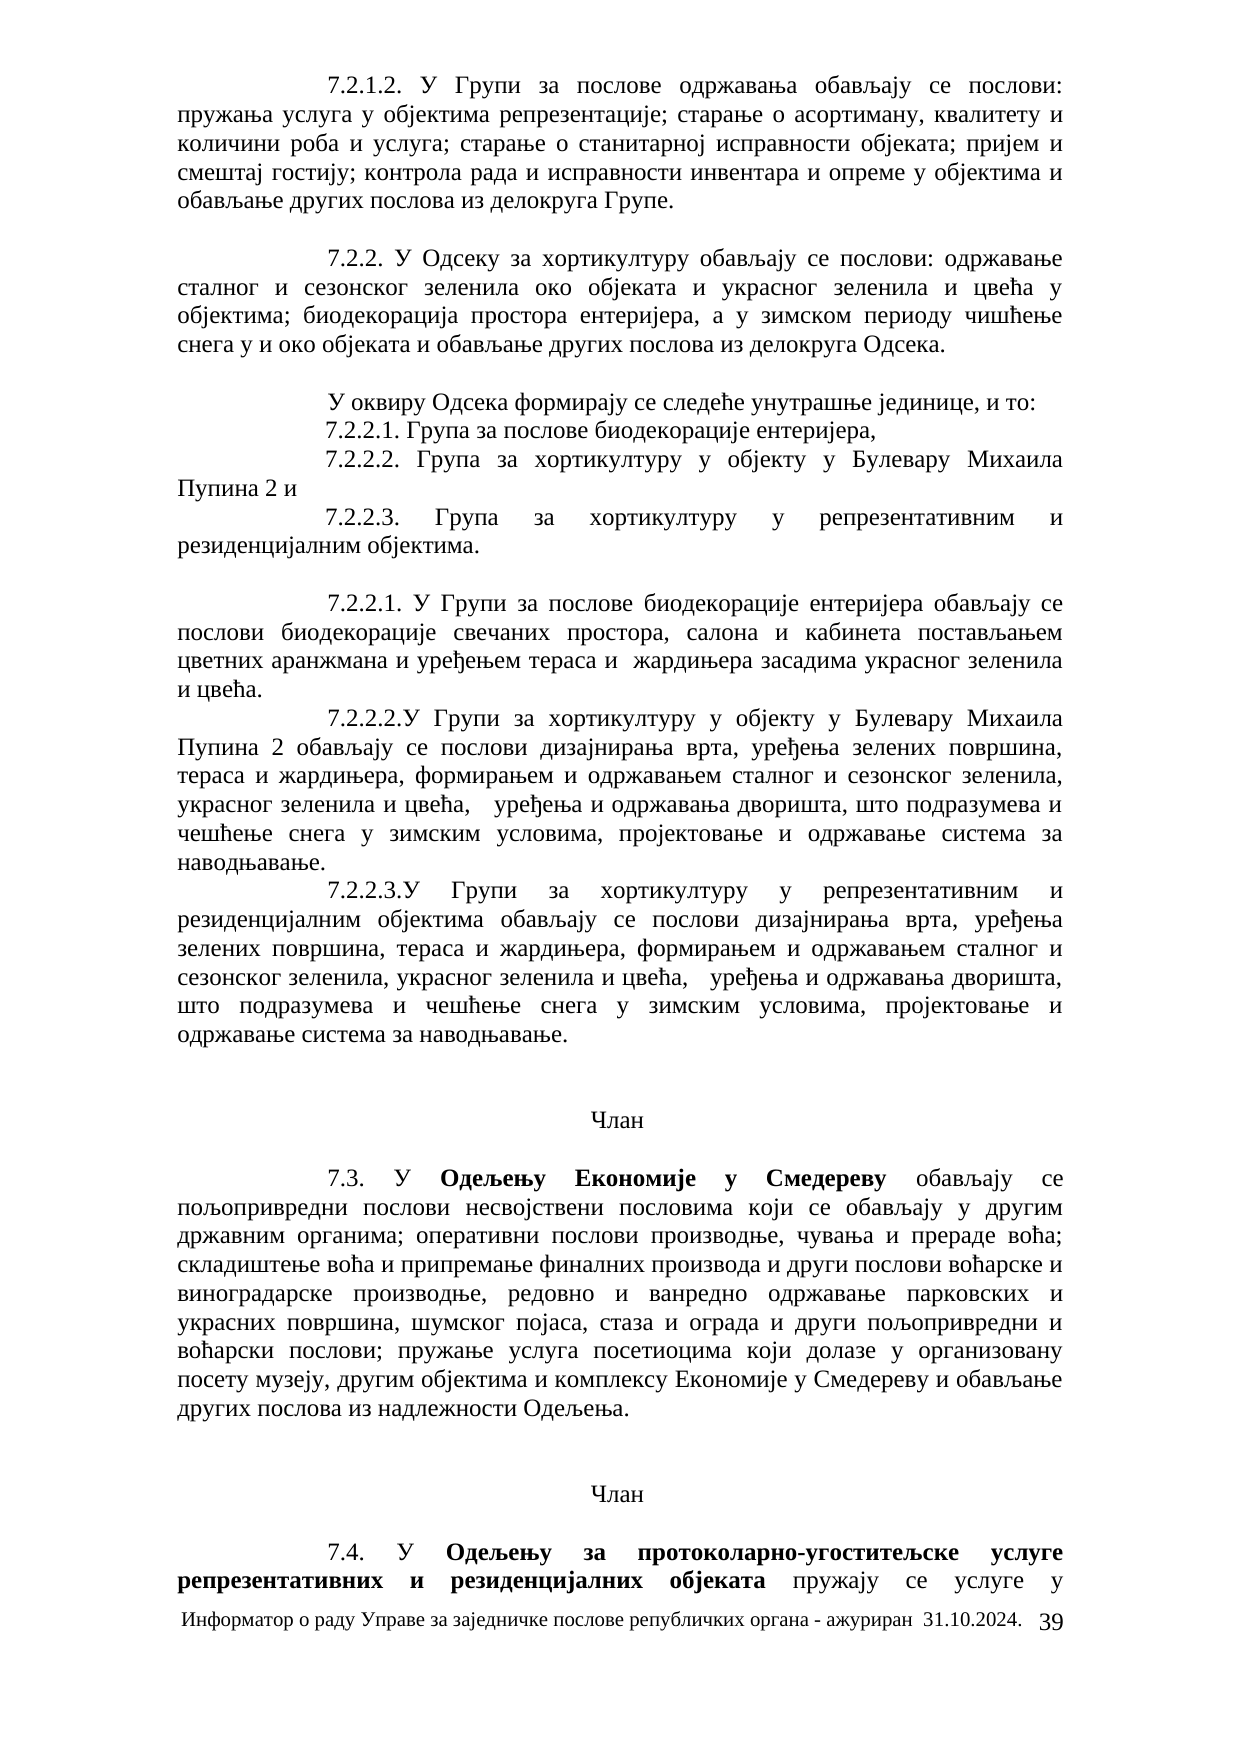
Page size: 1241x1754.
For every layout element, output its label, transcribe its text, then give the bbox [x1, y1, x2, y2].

text 7.3. У Одељењу Економије у Смедереву обављају се пољопривредни послови несвојствени пословима који се обављају у другим државним органима; оперативни послови производње, чувања и прераде воћа; складиштење воћа и припремање финалних производа и други послови воћарске и виноградарске производње, редовно и ванредно одржавање парковских и украсних површина, шумског појаса, стаза и ограда и други пољопривредни и воћарски послови; пружање услуга посетиоцима који долазе у организовану посету музеју, другим објектима и комплексу Економије у Смедереву и обављање других послова из надлежности Одељења. [177, 1163, 1063, 1422]
text У оквиру Одсека формирају се следеће унутрашње јединице, и то: [177, 387, 1063, 416]
text 7.2.2.3.У Групи за хортикултуру у репрезентативним и резиденцијалним објектима обављају се послови дизајнирања врта, уређења зелених површина, тераса и жардињера, формирањем и одржавањем сталног и сезонског зеленила, украсног зеленила и цвећа, уређења и одржавања дворишта, што подразумева и чешћење снега у зимским условима, пројектовање и одржавање система за наводњавање. [177, 876, 1063, 1048]
text 7.2.1.2. У Групи за послове одржавања обављају се послови: пружања услуга у објектима репрезентације; старање о асортиману, квалитету и количини роба и услуга; старање о станитарној исправности објеката; пријем и смештај гостију; контрола рада и исправности инвентара и опреме у објектима и обављање других послова из делокруга Групе. [177, 71, 1063, 214]
text 7.2.2.2.У Групи за хортикултуру у објекту у Булевару Михаила Пупина 2 обављају се послови дизајнирања врта, уређења зелених површина, тераса и жардињера, формирањем и одржавањем сталног и сезонског зеленила, украсног зеленила и цвећа, уређења и одржавања дворишта, што подразумева и чешћење снега у зимским условима, пројектовање и одржавање система за наводњавање. [177, 703, 1063, 876]
text 7.2.2.1. Група за послове биодекорације ентеријера, [177, 416, 1063, 444]
text 7.2.2.3. Група за хортикултуру у репрезентативним и резиденцијалним објектима. [177, 502, 1063, 559]
text Члан [177, 1106, 1063, 1134]
text 7.2.2.1. У Групи за послове биодекорације ентеријера обављају се послови биодекорације свечаних простора, салона и кабинета постављањем цветних аранжмана и уређењем тераса и жардињера засадима украсног зеленила и цвећа. [177, 588, 1063, 703]
text Члан [177, 1479, 1063, 1508]
text 7.2.2. У Одсеку за хортикултуру обављају се послови: одржавање сталног и сезонског зеленила око објеката и украсног зеленила и цвећа у објектима; биодекорација простора ентеријера, а у зимском периоду чишћење снега у и око објеката и обављање других послова из делокруга Одсека. [177, 243, 1063, 358]
text 7.4. У Одељењу за протоколарно-угоститељске услуге репрезентативних и резиденцијалних објеката пружају се услуге у [177, 1537, 1063, 1594]
text 7.2.2.2. Група за хортикултуру у објекту у Булевару Михаила Пупина 2 и [177, 444, 1063, 502]
